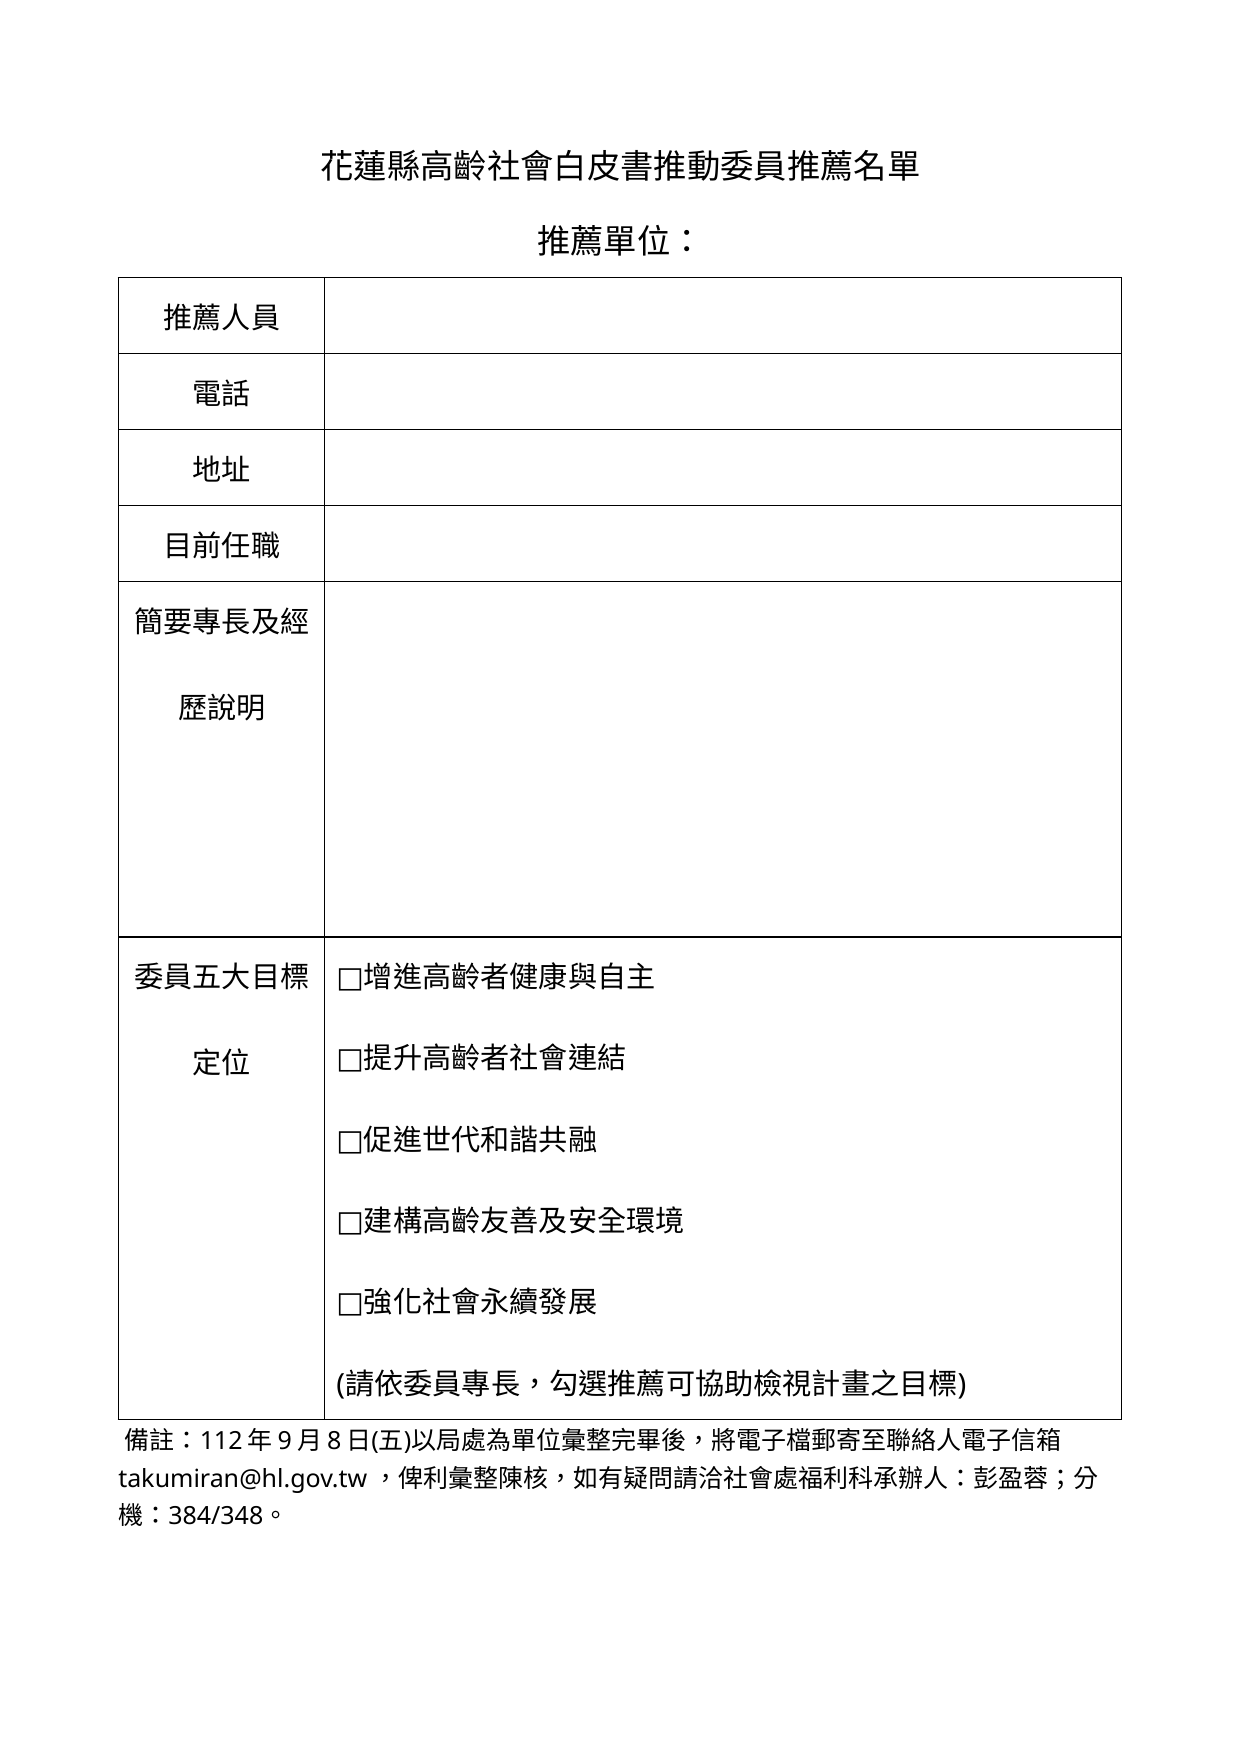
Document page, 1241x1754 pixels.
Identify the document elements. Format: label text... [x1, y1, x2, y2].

table_header 推薦人員 [119, 278, 324, 353]
table_header [325, 278, 1121, 353]
table_cell 目前任職 [119, 506, 324, 581]
text 花蓮縣高齡社會白皮書推動委員推薦名單 [118, 127, 1122, 202]
table_cell 電話 [119, 354, 324, 429]
table_cell [325, 354, 1121, 429]
table_cell [325, 582, 1121, 936]
text 備註：112年9月8日(五)以局處為單位彙整完畢後，將電子檔郵寄至聯絡人電子信箱takumiran@hl.gov.tw ，俾利彙整陳核，如有疑問請洽社會處福利科承辦人：彭盈蓉；分機：384/348。 [118, 1420, 1122, 1533]
table_cell □增進高齡者健康與自主 □提升高齡者社會連結 □促進世代和諧共融 □建構高齡友善及安全環境 □強化社會永續發展 (請依委員專長，勾選推薦可協助檢視計畫之目標) [325, 938, 1121, 1419]
table_cell [325, 506, 1121, 581]
table_cell 簡要專長及經歷說明 [119, 582, 324, 936]
table_cell 地址 [119, 430, 324, 505]
text 推薦單位： [118, 202, 1122, 277]
table_cell 委員五大目標定位 [119, 938, 324, 1419]
table_cell [325, 430, 1121, 505]
